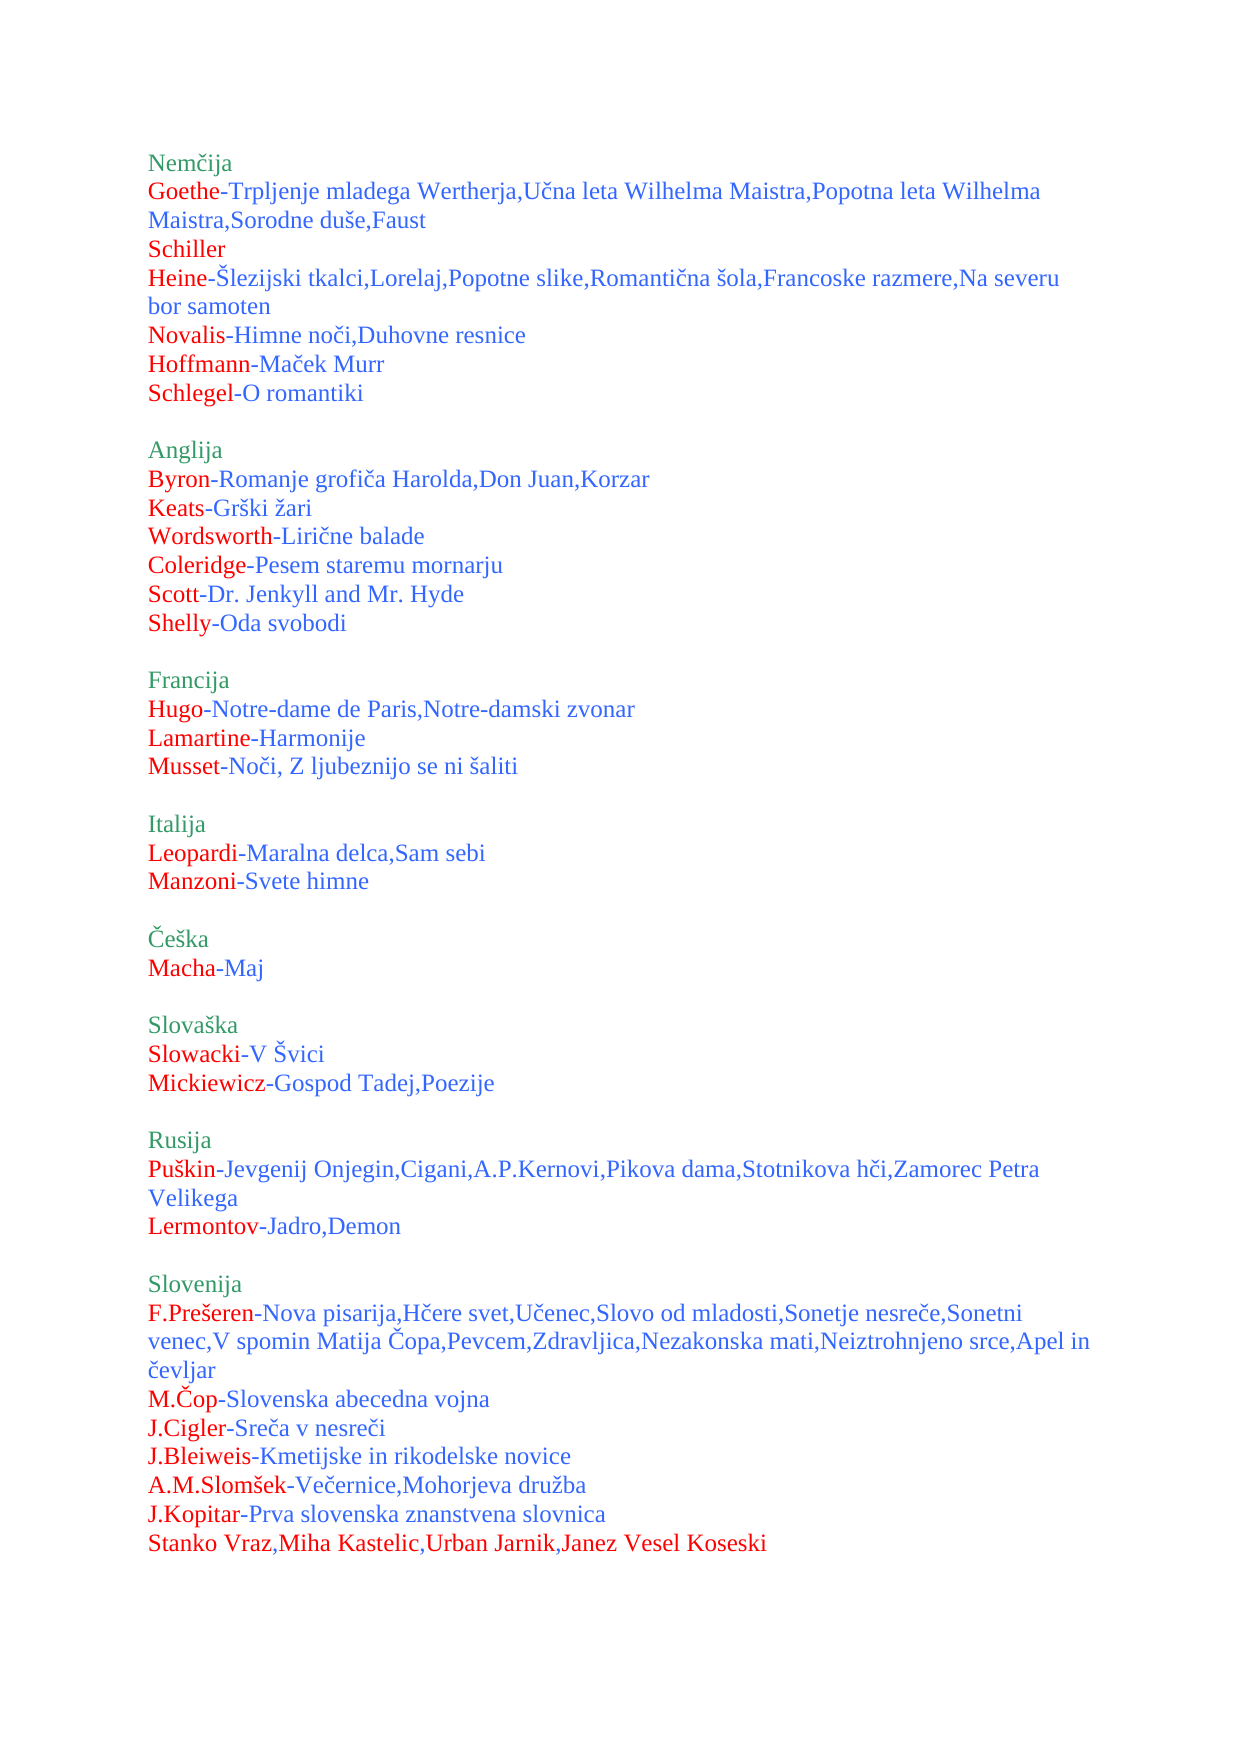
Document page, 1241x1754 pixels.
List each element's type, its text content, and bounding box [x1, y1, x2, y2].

text Manzoni-Svete himne [148, 866, 1093, 895]
text Rusija [148, 1125, 1093, 1154]
text Slowacki-V Švici [148, 1039, 1093, 1068]
text M.Čop-Slovenska abecedna vojna [148, 1384, 1093, 1413]
text Francija [148, 665, 1093, 694]
text Mickiewicz-Gospod Tadej,Poezije [148, 1068, 1093, 1096]
text Lamartine-Harmonije [148, 723, 1093, 751]
text Schiller [148, 234, 1093, 263]
text Wordsworth-Lirične balade [148, 521, 1093, 550]
text Hugo-Notre-dame de Paris,Notre-damski zvonar [148, 694, 1093, 723]
text Scott-Dr. Jenkyll and Mr. Hyde [148, 579, 1093, 608]
text A.M.Slomšek-Večernice,Mohorjeva družba [148, 1470, 1093, 1499]
text Slovenija [148, 1269, 1093, 1298]
text Shelly-Oda svobodi [148, 608, 1093, 636]
text Byron-Romanje grofiča Harolda,Don Juan,Korzar [148, 464, 1093, 493]
text Lermontov-Jadro,Demon [148, 1211, 1093, 1240]
text F.Prešeren-Nova pisarija,Hčere svet,Učenec,Slovo od mladosti,Sonetje nesreče,Sonetni venec,V spomin Matija Čopa,Pevcem,Zdravljica,Nezakonska mati,Neiztrohnjeno srce,Apel in čevljar [148, 1298, 1093, 1384]
text Keats-Grški žari [148, 493, 1093, 521]
text Anglija [148, 435, 1093, 464]
text Macha-Maj [148, 953, 1093, 981]
text Puškin-Jevgenij Onjegin,Cigani,A.P.Kernovi,Pikova dama,Stotnikova hči,Zamorec Petra Velikega [148, 1154, 1093, 1211]
text Italija [148, 809, 1093, 838]
text Leopardi-Maralna delca,Sam sebi [148, 838, 1093, 866]
text Novalis-Himne noči,Duhovne resnice [148, 320, 1093, 349]
text Coleridge-Pesem staremu mornarju [148, 550, 1093, 579]
text Heine-Šlezijski tkalci,Lorelaj,Popotne slike,Romantična šola,Francoske razmere,Na severu bor samoten [148, 263, 1093, 320]
text J.Bleiweis-Kmetijske in rikodelske novice [148, 1441, 1093, 1470]
text Slovaška [148, 1010, 1093, 1039]
text J.Cigler-Sreča v nesreči [148, 1413, 1093, 1441]
text Stanko Vraz,Miha Kastelic,Urban Jarnik,Janez Vesel Koseski [148, 1528, 1093, 1556]
text Goethe-Trpljenje mladega Wertherja,Učna leta Wilhelma Maistra,Popotna leta Wilhelma Maistra,Sorodne duše,Faust [148, 176, 1093, 234]
text Schlegel-O romantiki [148, 378, 1093, 406]
text J.Kopitar-Prva slovenska znanstvena slovnica [148, 1499, 1093, 1528]
text Hoffmann-Maček Murr [148, 349, 1093, 378]
text Musset-Noči, Z ljubeznijo se ni šaliti [148, 751, 1093, 780]
text Nemčija [148, 148, 1093, 176]
text Češka [148, 924, 1093, 953]
